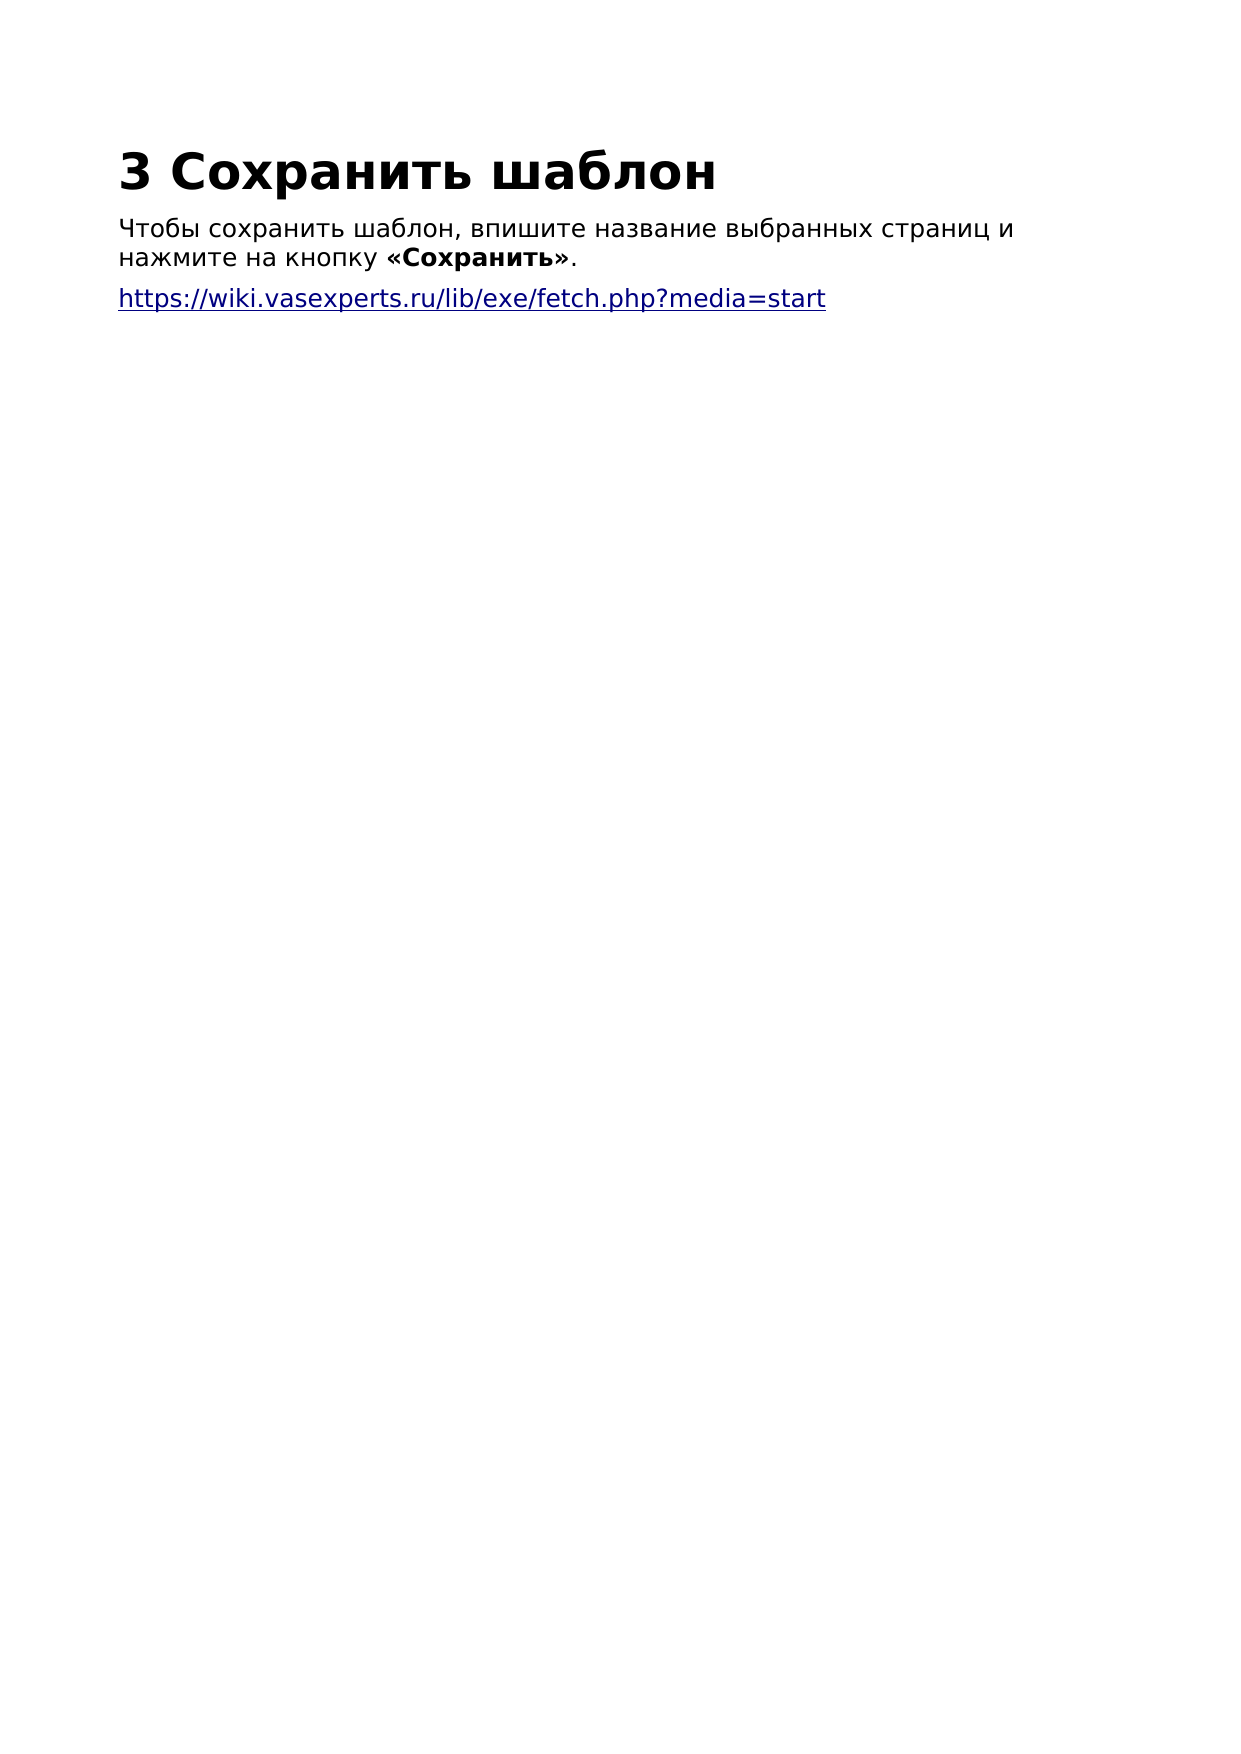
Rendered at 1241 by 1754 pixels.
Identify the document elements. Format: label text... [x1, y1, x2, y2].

subtitle 3 Сохранить шаблон [118, 143, 1122, 201]
text https://wiki.vasexperts.ru/lib/exe/fetch.php?media=start [118, 285, 1122, 314]
text Чтобы сохранить шаблон, впишите название выбранных страниц и нажмите на кнопку «Сохранить». [118, 214, 1122, 272]
